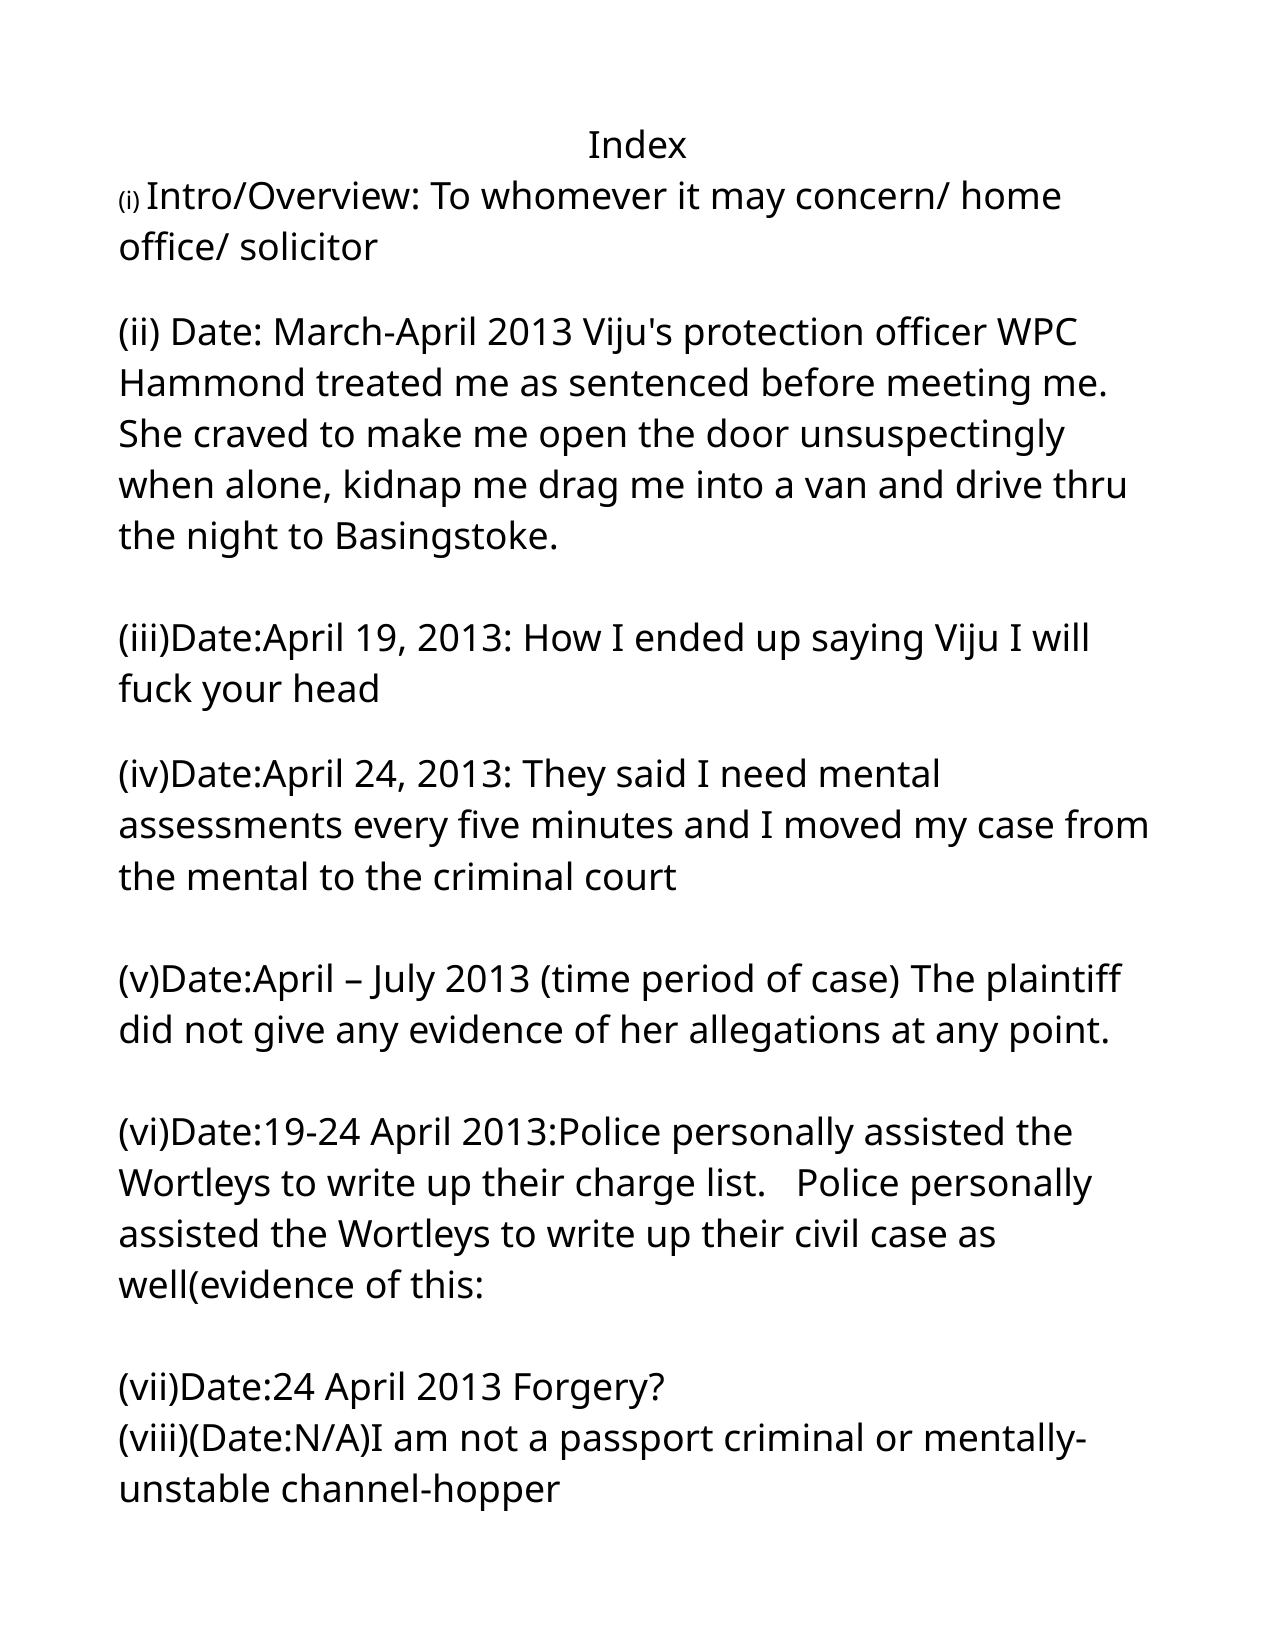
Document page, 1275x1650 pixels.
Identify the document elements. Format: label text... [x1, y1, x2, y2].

text (iv)Date:April 24, 2013: They said I need mental assessments every five minutes and I moved my case from the mental to the criminal court [118, 748, 1157, 901]
text (v)Date:April – July 2013 (time period of case) The plaintiff did not give any evidence of her allegations at any point. [118, 952, 1157, 1054]
text (vii)Date:24 April 2013 Forgery? [118, 1360, 1157, 1411]
text Index [118, 118, 1157, 169]
text (ii) Date: March-April 2013 Viju's protection officer WPC Hammond treated me as sentenced before meeting me. She craved to make me open the door unsuspectingly when alone, kidnap me drag me into a van and drive thru the night to Basingstoke. [118, 305, 1157, 561]
text (viii)(Date:N/A)I am not a passport criminal or mentally-unstable channel-hopper [118, 1411, 1157, 1513]
text (iii)Date:April 19, 2013: How I ended up saying Viju I will fuck your head [118, 612, 1157, 714]
text (i) Intro/Overview: To whomever it may concern/ home office/ solicitor [118, 169, 1157, 271]
text (vi)Date:19-24 April 2013:Police personally assisted the Wortleys to write up their charge list. Police personally assisted the Wortleys to write up their civil case as well(evidence of this: [118, 1105, 1157, 1309]
